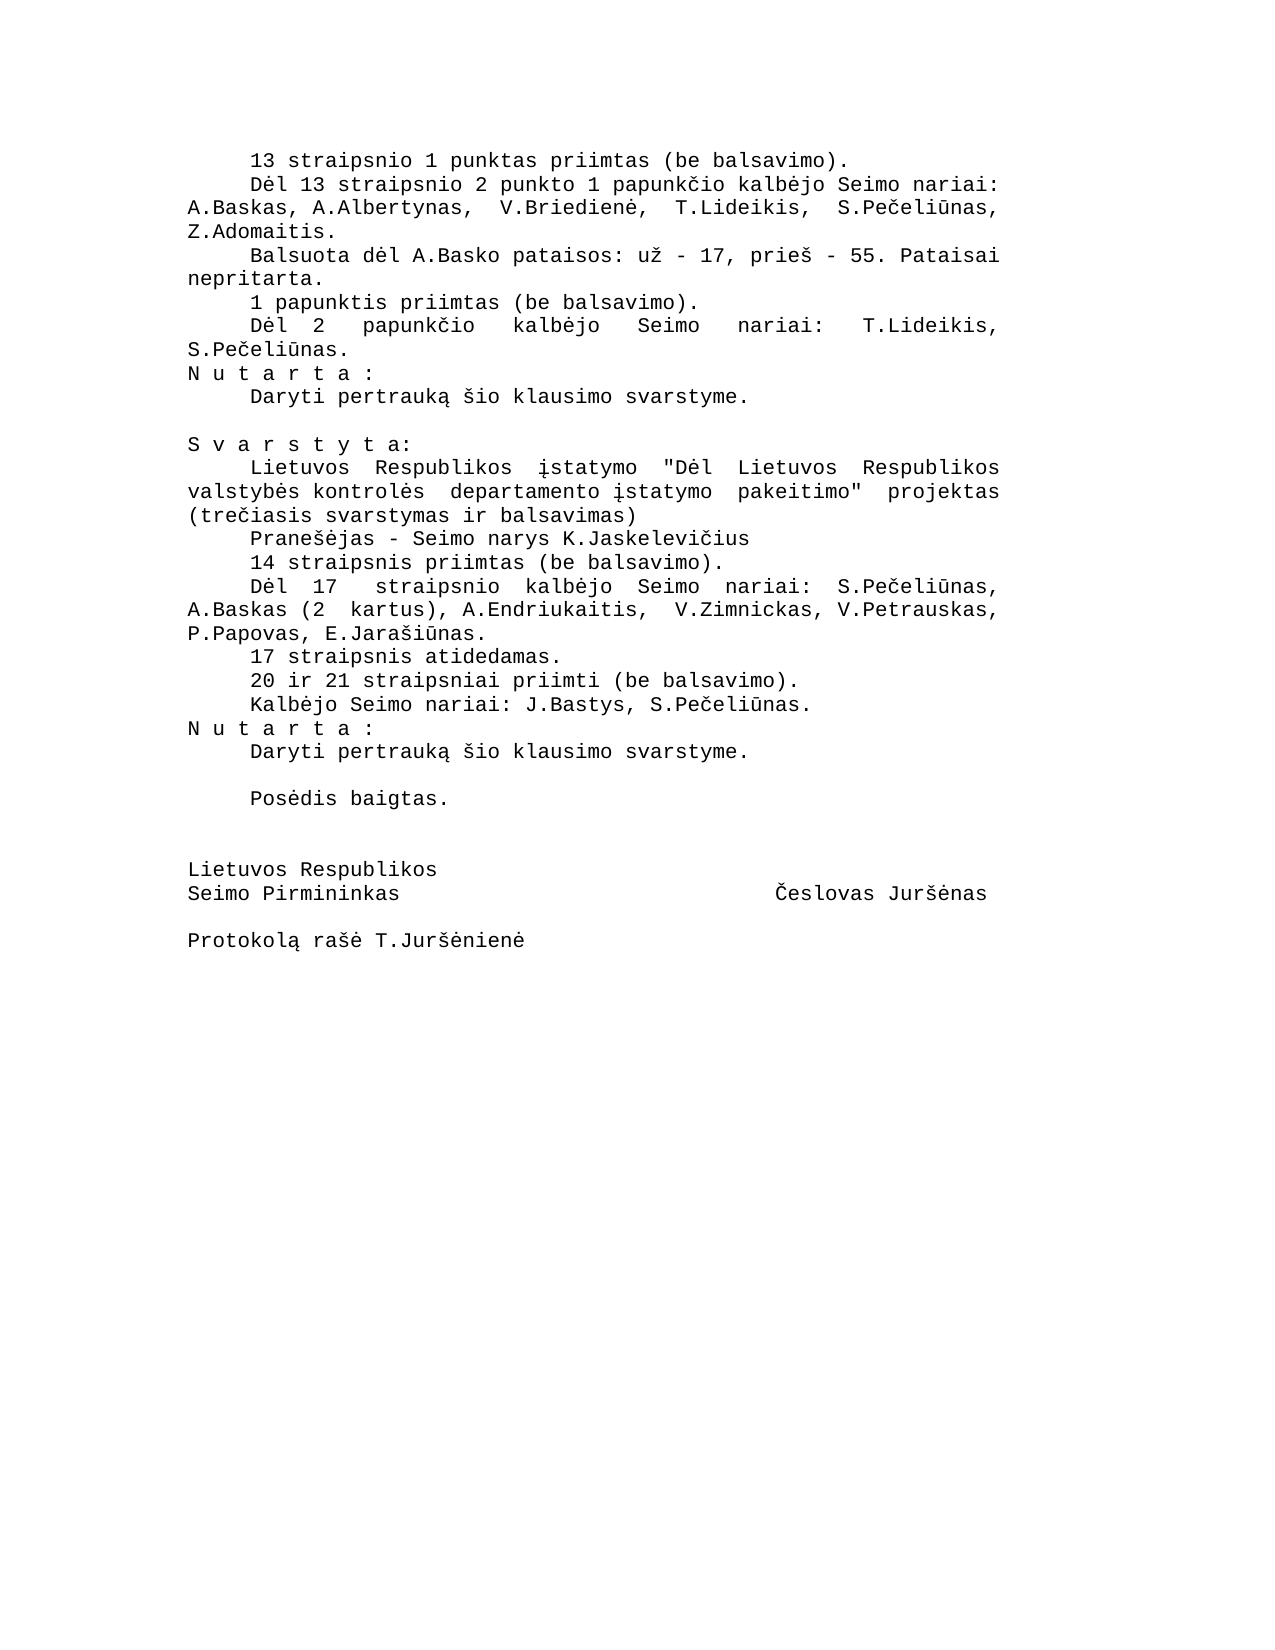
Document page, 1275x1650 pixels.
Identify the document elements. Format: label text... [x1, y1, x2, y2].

text P.Papovas, E.Jarašiūnas. [187, 623, 1087, 647]
text Pranešėjas - Seimo narys K.Jaskelevičius [187, 528, 1087, 552]
text Lietuvos Respublikos įstatymo "Dėl Lietuvos Respublikos [187, 457, 1087, 481]
text (trečiasis svarstymas ir balsavimas) [187, 505, 1087, 528]
text Dėl 2 papunkčio kalbėjo Seimo nariai: T.Lideikis, [187, 316, 1087, 339]
text Daryti pertrauką šio klausimo svarstyme. [187, 741, 1087, 765]
text A.Baskas, A.Albertynas, V.Briedienė, T.Lideikis, S.Pečeliūnas, [187, 197, 1087, 221]
text valstybės kontrolės departamento įstatymo pakeitimo" projektas [187, 481, 1087, 505]
text Posėdis baigtas. [187, 788, 1087, 812]
text Dėl 13 straipsnio 2 punkto 1 papunkčio kalbėjo Seimo nariai: [187, 174, 1087, 197]
text 13 straipsnio 1 punktas priimtas (be balsavimo). [187, 150, 1087, 174]
text Z.Adomaitis. [187, 221, 1087, 244]
text Daryti pertrauką šio klausimo svarstyme. [187, 386, 1087, 410]
text nepritarta. [187, 268, 1087, 292]
text S.Pečeliūnas. [187, 339, 1087, 363]
text N u t a r t a : [187, 363, 1087, 386]
text N u t a r t a : [187, 717, 1087, 741]
text Protokolą rašė T.Juršėnienė [187, 930, 1087, 954]
text 14 straipsnis priimtas (be balsavimo). [187, 552, 1087, 576]
text 17 straipsnis atidedamas. [187, 647, 1087, 670]
text Kalbėjo Seimo nariai: J.Bastys, S.Pečeliūnas. [187, 694, 1087, 717]
text S v a r s t y t a: [187, 434, 1087, 457]
text Seimo Pirmininkas Česlovas Juršėnas [187, 883, 1087, 907]
text A.Baskas (2 kartus), A.Endriukaitis, V.Zimnickas, V.Petrauskas, [187, 599, 1087, 623]
text Dėl 17 straipsnio kalbėjo Seimo nariai: S.Pečeliūnas, [187, 576, 1087, 599]
text Balsuota dėl A.Basko pataisos: už - 17, prieš - 55. Pataisai [187, 244, 1087, 268]
text 20 ir 21 straipsniai priimti (be balsavimo). [187, 670, 1087, 694]
text Lietuvos Respublikos [187, 859, 1087, 883]
text 1 papunktis priimtas (be balsavimo). [187, 292, 1087, 316]
